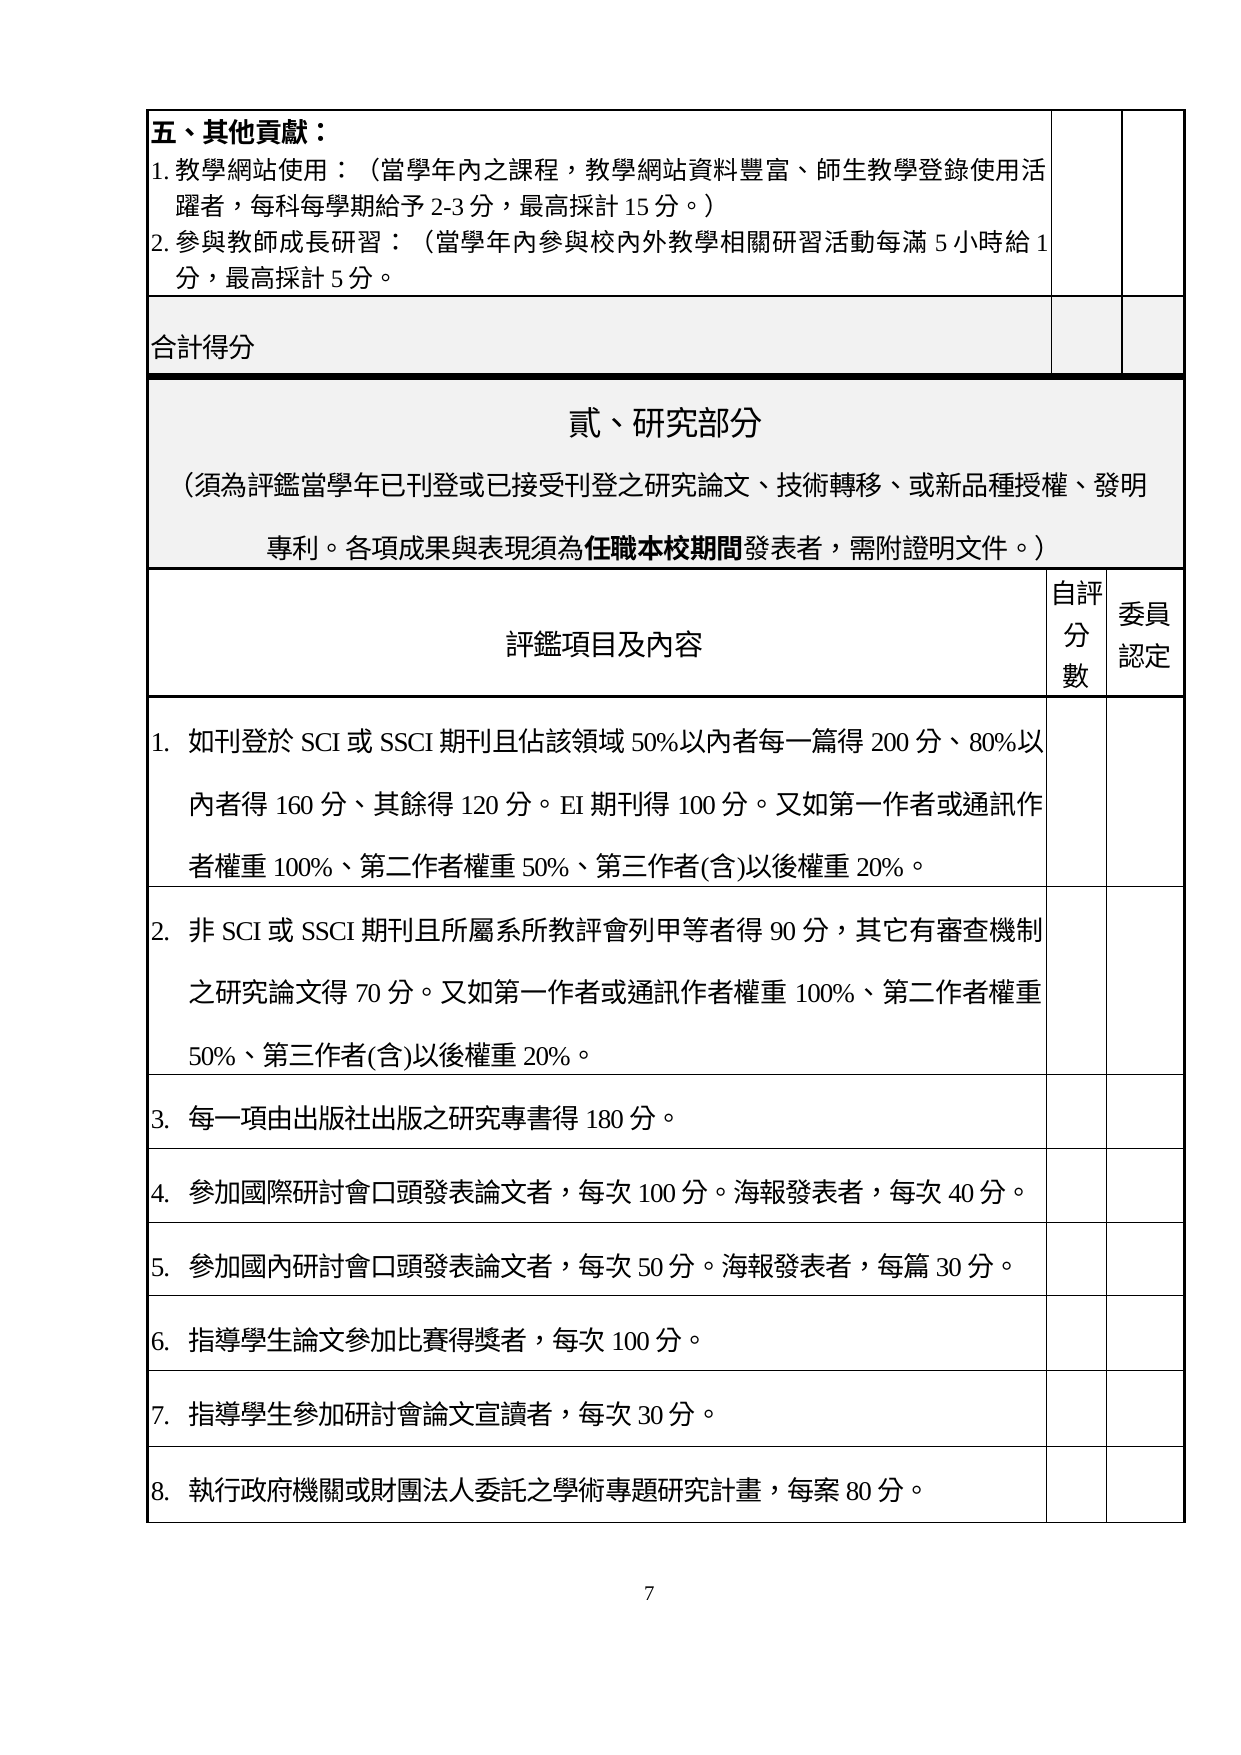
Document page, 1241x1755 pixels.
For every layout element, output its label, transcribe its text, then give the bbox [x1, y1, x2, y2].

table_cell [1047, 1371, 1106, 1446]
table_cell 委員認定 [1107, 570, 1183, 695]
table_cell [1052, 111, 1121, 295]
table_cell 執行政府機關或財團法人委託之學術專題研究計畫，每案80分。 [149, 1447, 1046, 1522]
table_cell [1123, 297, 1183, 373]
table_cell 自評分數 [1047, 570, 1106, 695]
table_header 貳、研究部分 （須為評鑑當學年已刊登或已接受刊登之研究論文、技術轉移、或新品種授權、發明專利。各項成果與表現須為任職本校期間發表者，需附證明文件。） [149, 380, 1183, 567]
table_cell [1052, 297, 1121, 373]
table_cell [1047, 1447, 1106, 1522]
table_cell 合計得分 [149, 297, 1051, 373]
table_cell 五、其他貢獻： 教學網站使用：（當學年內之課程，教學網站資料豐富、師生教學登錄使用活躍者，每科每學期給予2-3分，最高採計15分。） 參與教師成長研習：（當學年內參與校內外教學相關研習活動每滿5小時給1分，最高採計5分。 [149, 111, 1051, 295]
table_cell [1047, 1223, 1106, 1295]
table_cell [1047, 1075, 1106, 1148]
table_cell 指導學生論文參加比賽得獎者，每次100分。 [149, 1296, 1046, 1370]
table_cell 如刊登於SCI或SSCI期刊且佔該領域50%以內者每一篇得200分、80%以內者得160分、其餘得120分。EI期刊得100分。又如第一作者或通訊作者權重100%、第二作者權重50%、第三作者(含)以後權重20%。 [149, 698, 1046, 886]
table_cell [1047, 1149, 1106, 1222]
table_cell [1123, 111, 1183, 295]
table_cell [1107, 698, 1183, 886]
table_cell [1047, 698, 1106, 886]
table_cell 非SCI或SSCI期刊且所屬系所教評會列甲等者得90分，其它有審查機制之研究論文得70分。又如第一作者或通訊作者權重100%、第二作者權重50%、第三作者(含)以後權重20%。 [149, 887, 1046, 1074]
table_cell [1107, 1223, 1183, 1295]
table_cell 參加國際研討會口頭發表論文者，每次100分。海報發表者，每次40分。 [149, 1149, 1046, 1222]
table_cell [1107, 1371, 1183, 1446]
table_cell 參加國內研討會口頭發表論文者，每次50分。海報發表者，每篇30分。 [149, 1223, 1046, 1295]
table_cell [1107, 1447, 1183, 1522]
table_cell [1107, 1296, 1183, 1370]
table_cell 指導學生參加研討會論文宣讀者，每次30分。 [149, 1371, 1046, 1446]
table_cell [1047, 887, 1106, 1074]
table_cell [1047, 1296, 1106, 1370]
table_cell [1107, 887, 1183, 1074]
table_cell [1107, 1149, 1183, 1222]
table_cell [1107, 1075, 1183, 1148]
table_cell 每一項由出版社出版之研究專書得180分。 [149, 1075, 1046, 1148]
table_cell 評鑑項目及內容 [149, 570, 1046, 695]
